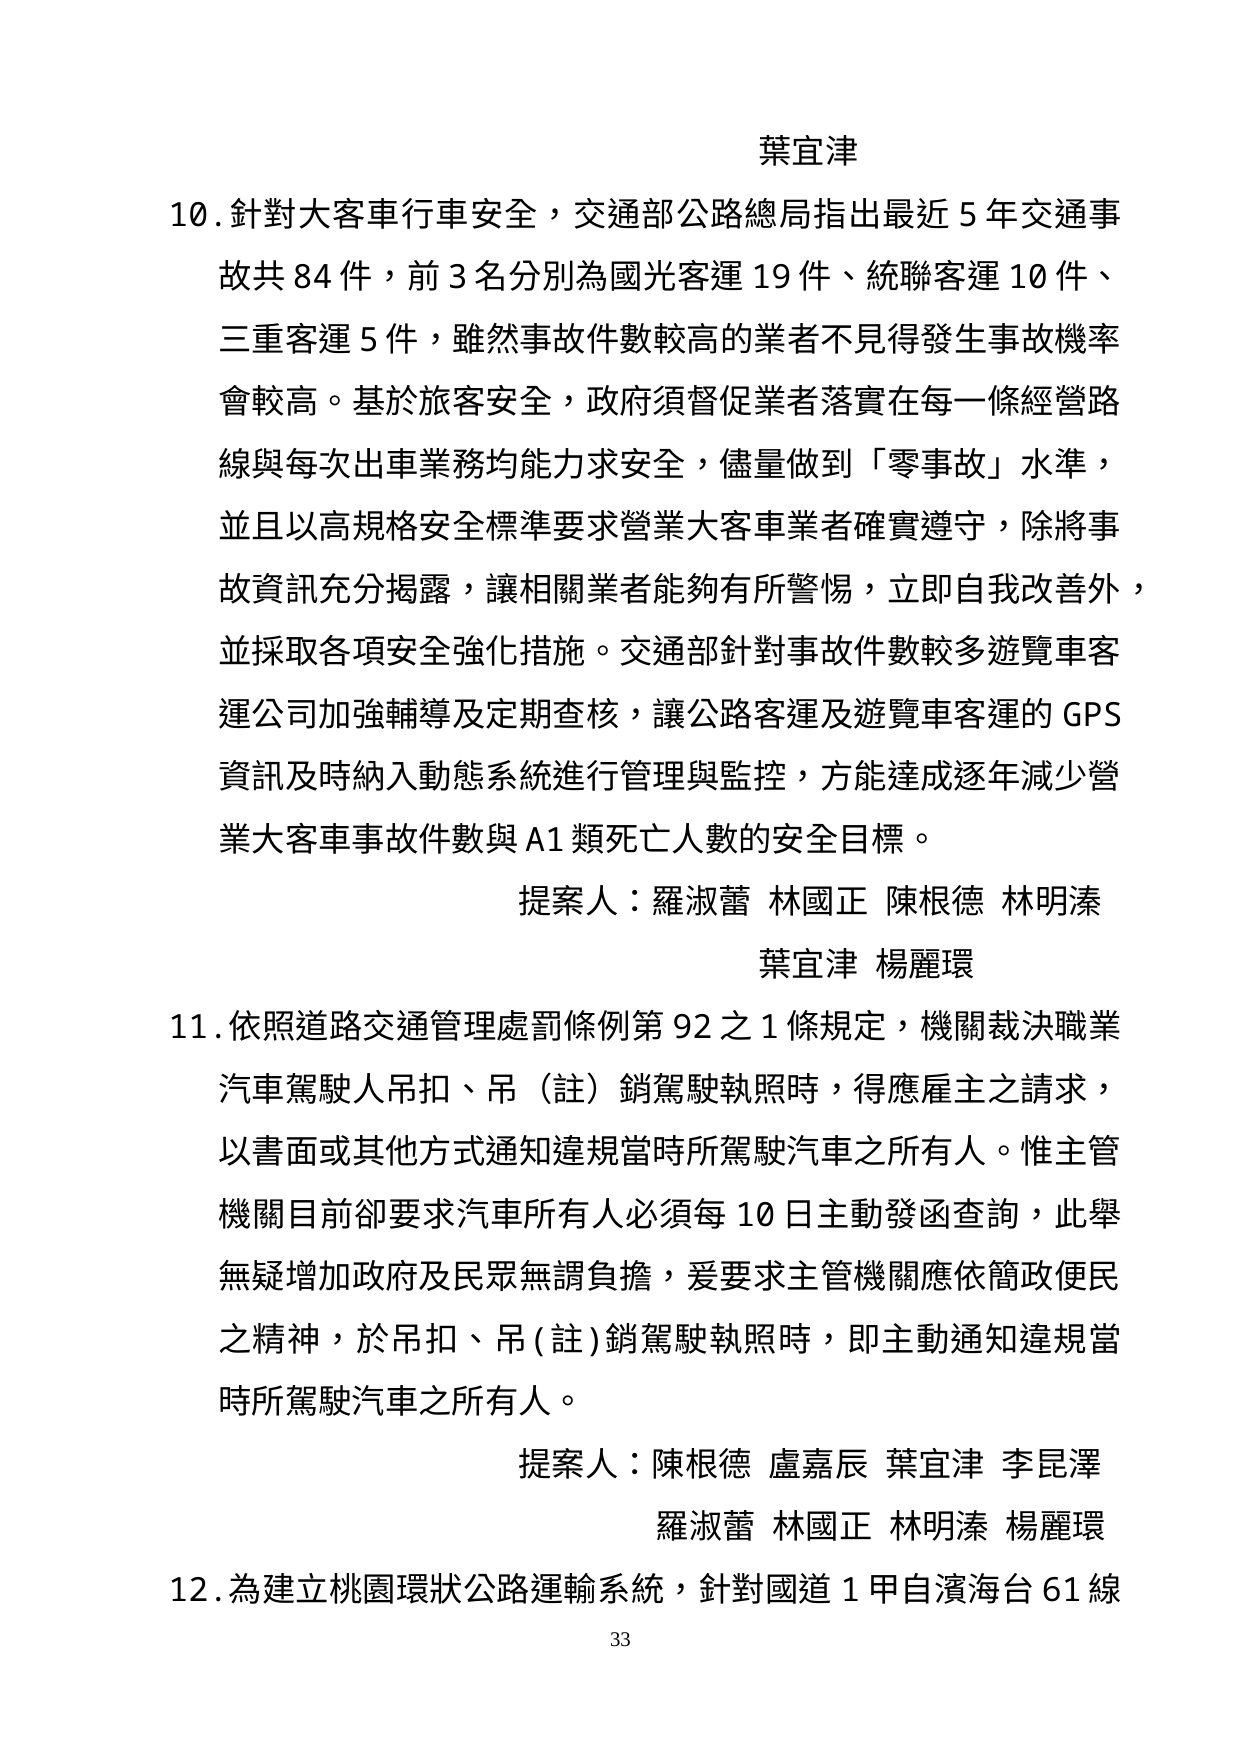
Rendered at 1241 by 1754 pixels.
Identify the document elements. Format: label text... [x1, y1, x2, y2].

text 提案人：陳根德 盧嘉辰 葉宜津 李昆澤 [118, 1420, 1122, 1483]
text 12.為建立桃園環狀公路運輸系統，針對國道1甲自濱海台61線 [168, 1545, 1122, 1608]
text 羅淑蕾 林國正 林明溱 楊麗環 [656, 1483, 1122, 1545]
text 葉宜津 楊麗環 [118, 920, 1122, 983]
text 提案人：羅淑蕾 林國正 陳根德 林明溱 [118, 858, 1122, 920]
text 葉宜津 [118, 108, 1122, 170]
text 11.依照道路交通管理處罰條例第92之1條規定，機關裁決職業汽車駕駛人吊扣、吊（註）銷駕駛執照時，得應雇主之請求，以書面或其他方式通知違規當時所駕駛汽車之所有人。惟主管機關目前卻要求汽車所有人必須每10日主動發函查詢，此舉無疑增加政府及民眾無謂負擔，爰要求主管機關應依簡政便民之精神，於吊扣、吊(註)銷駕駛執照時，即主動通知違規當時所駕駛汽車之所有人。 [168, 983, 1122, 1420]
text 10.針對大客車行車安全，交通部公路總局指出最近5年交通事故共84件，前3名分別為國光客運19件、統聯客運10件、三重客運5件，雖然事故件數較高的業者不見得發生事故機率會較高。基於旅客安全，政府須督促業者落實在每一條經營路線與每次出車業務均能力求安全，儘量做到「零事故」水準，並且以高規格安全標準要求營業大客車業者確實遵守，除將事故資訊充分揭露，讓相關業者能夠有所警惕，立即自我改善外，並採取各項安全強化措施。交通部針對事故件數較多遊覽車客運公司加強輔導及定期查核，讓公路客運及遊覽車客運的GPS資訊及時納入動態系統進行管理與監控，方能達成逐年減少營業大客車事故件數與A1類死亡人數的安全目標。 [168, 170, 1122, 858]
